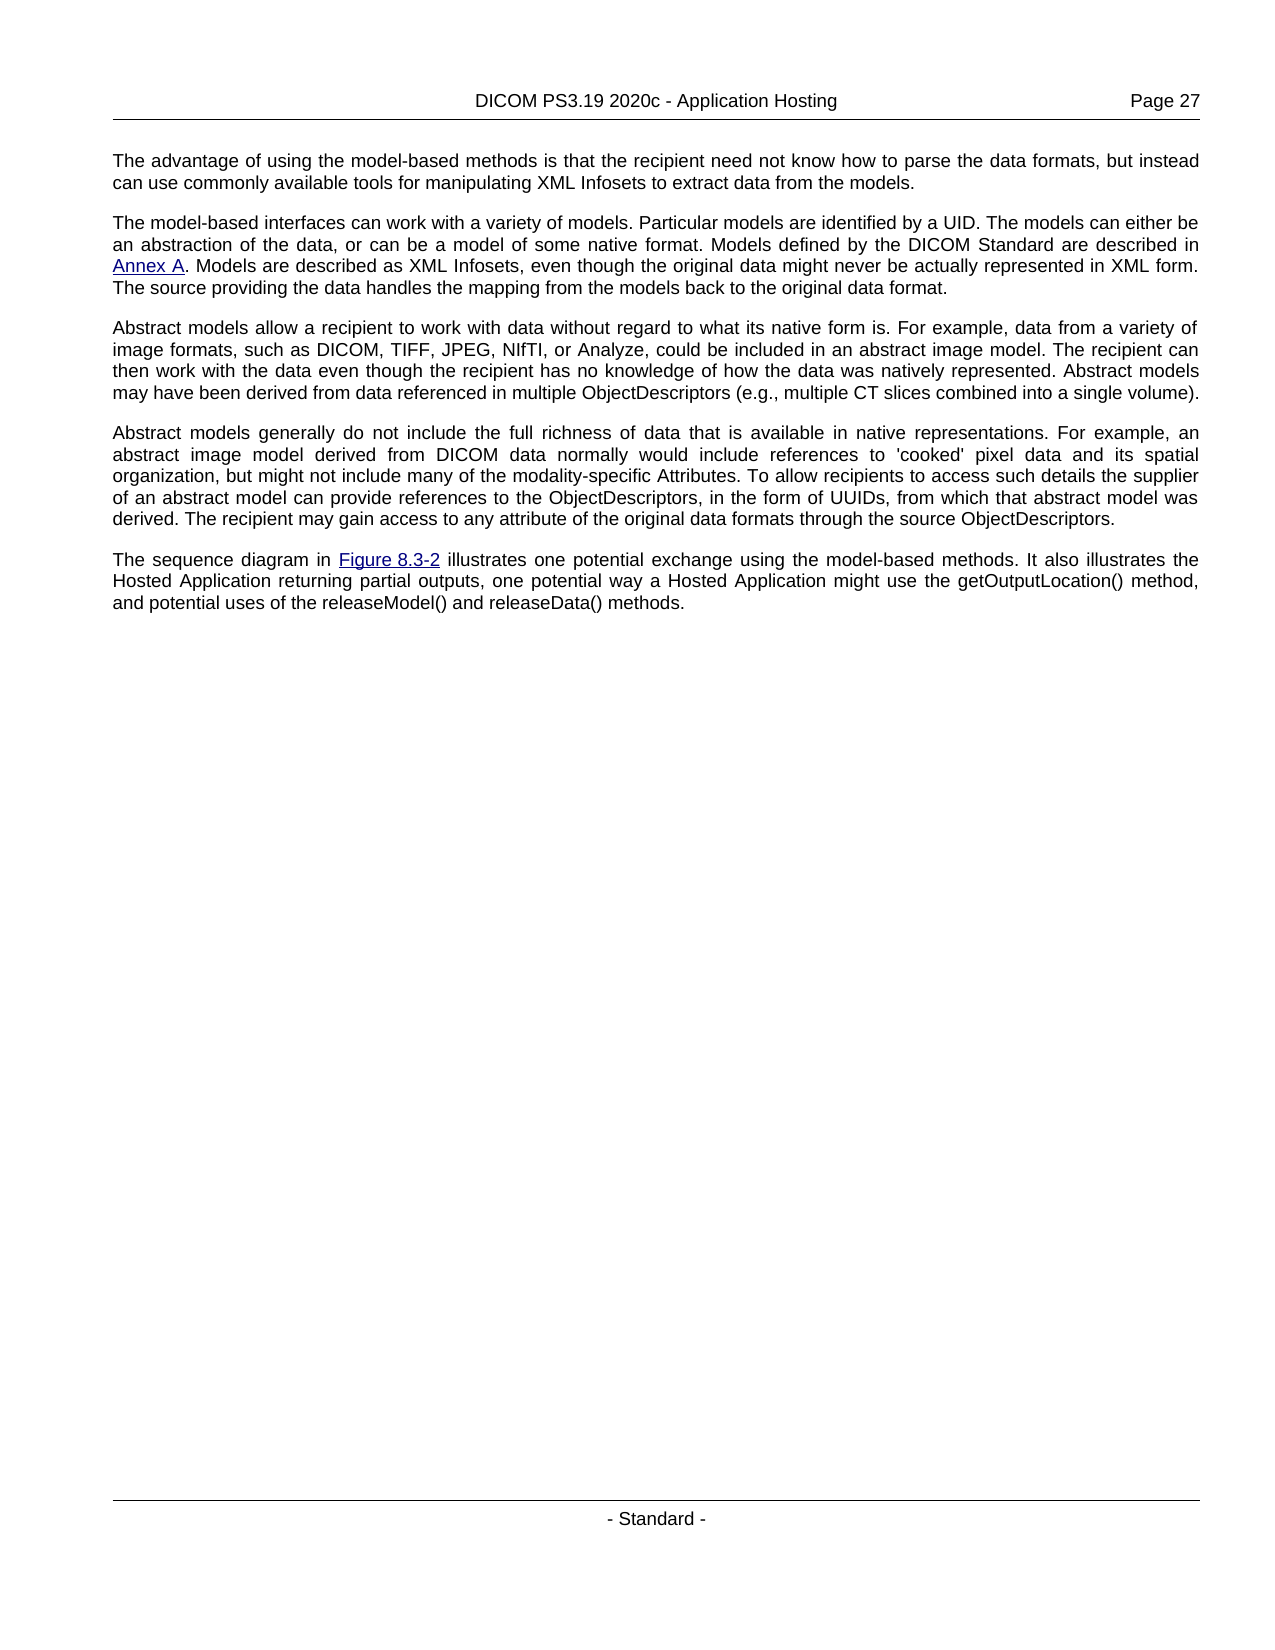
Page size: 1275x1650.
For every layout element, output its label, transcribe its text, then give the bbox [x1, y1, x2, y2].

text The model-based interfaces can work with a variety of models. Particular models are identified by a UID. The models can either be an abstraction of the data, or can be a model of some native format. Models defined by the DICOM Standard are described in Annex A. Models are described as XML Infosets, even though the original data might never be actually represented in XML form. The source providing the data handles the mapping from the models back to the original data format. [112, 212, 1200, 298]
text Abstract models generally do not include the full richness of data that is available in native representations. For example, an abstract image model derived from DICOM data normally would include references to 'cooked' pixel data and its spatial organization, but might not include many of the modality-specific Attributes. To allow recipients to access such details the supplier of an abstract model can provide references to the ObjectDescriptors, in the form of UUIDs, from which that abstract model was derived. The recipient may gain access to any attribute of the original data formats through the source ObjectDescriptors. [112, 422, 1200, 530]
text Abstract models allow a recipient to work with data without regard to what its native form is. For example, data from a variety of image formats, such as DICOM, TIFF, JPEG, NIfTI, or Analyze, could be included in an abstract image model. The recipient can then work with the data even though the recipient has no knowledge of how the data was natively represented. Abstract models may have been derived from data referenced in multiple ObjectDescriptors (e.g., multiple CT slices combined into a single volume). [112, 317, 1200, 403]
text The advantage of using the model-based methods is that the recipient need not know how to parse the data formats, but instead can use commonly available tools for manipulating XML Infosets to extract data from the models. [112, 150, 1200, 193]
text The sequence diagram in Figure 8.3-2 illustrates one potential exchange using the model-based methods. It also illustrates the Hosted Application returning partial outputs, one potential way a Hosted Application might use the getOutputLocation() method, and potential uses of the releaseModel() and releaseData() methods. [112, 548, 1200, 613]
